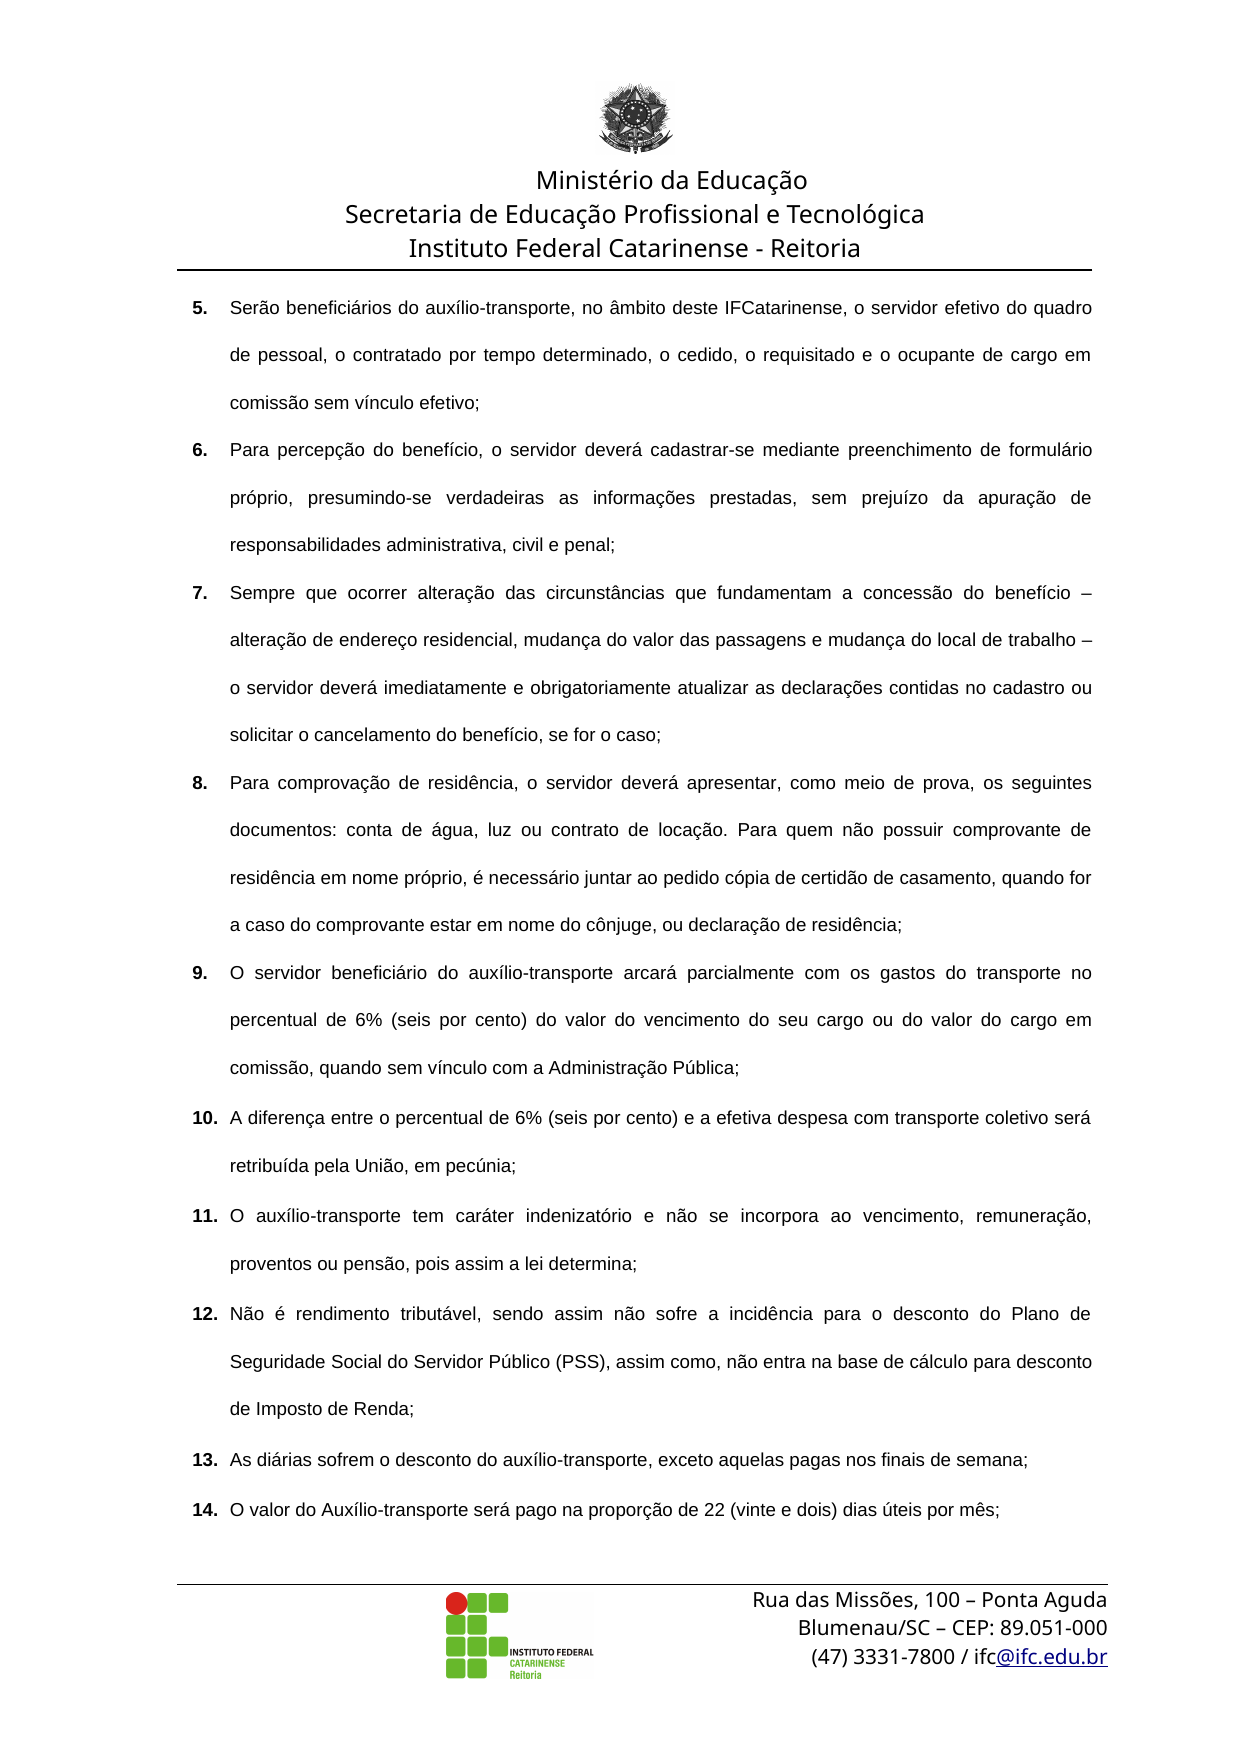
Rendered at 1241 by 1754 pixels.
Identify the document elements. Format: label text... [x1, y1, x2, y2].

list O valor do Auxílio-transporte será pago na proporção de 22 (vinte e dois) dias úteis por mês; [192, 1473, 1092, 1520]
list Para percepção do benefício, o servidor deverá cadastrar-se mediante preenchimento de formulário próprio, presumindo-se verdadeiras as informações prestadas, sem prejuízo da apuração de responsabilidades administrativa, civil e penal; [192, 413, 1092, 556]
list As diárias sofrem o desconto do auxílio-transporte, exceto aquelas pagas nos finais de semana; [192, 1422, 1092, 1470]
list O auxílio-transporte tem caráter indenizatório e não se incorpora ao vencimento, remuneração, proventos ou pensão, pois assim a lei determina; [192, 1179, 1092, 1274]
picture [446, 1592, 594, 1679]
list A diferença entre o percentual de 6% (seis por cento) e a efetiva despesa com transporte coletivo será retribuída pela União, em pecúnia; [192, 1081, 1092, 1176]
list Para comprovação de residência, o servidor deverá apresentar, como meio de prova, os seguintes documentos: conta de água, luz ou contrato de locação. Para quem não possuir comprovante de residência em nome próprio, é necessário juntar ao pedido cópia de certidão de casamento, quando for a caso do comprovante estar em nome do cônjuge, ou declaração de residência; [192, 746, 1092, 936]
list Sempre que ocorrer alteração das circunstâncias que fundamentam a concessão do benefício – alteração de endereço residencial, mudança do valor das passagens e mudança do local de trabalho – o servidor deverá imediatamente e obrigatoriamente atualizar as declarações contidas no cadastro ou solicitar o cancelamento do benefício, se for o caso; [192, 556, 1092, 746]
list Serão beneficiários do auxílio-transporte, no âmbito deste IFCatarinense, o servidor efetivo do quadro de pessoal, o contratado por tempo determinado, o cedido, o requisitado e o ocupante de cargo em comissão sem vínculo efetivo; [192, 271, 1092, 413]
list Não é rendimento tributável, sendo assim não sofre a incidência para o desconto do Plano de Seguridade Social do Servidor Público (PSS), assim como, não entra na base de cálculo para desconto de Imposto de Renda; [192, 1277, 1092, 1419]
list O servidor beneficiário do auxílio-transporte arcará parcialmente com os gastos do transporte no percentual de 6% (seis por cento) do valor do vencimento do seu cargo ou do valor do cargo em comissão, quando sem vínculo com a Administração Pública; [192, 936, 1092, 1078]
